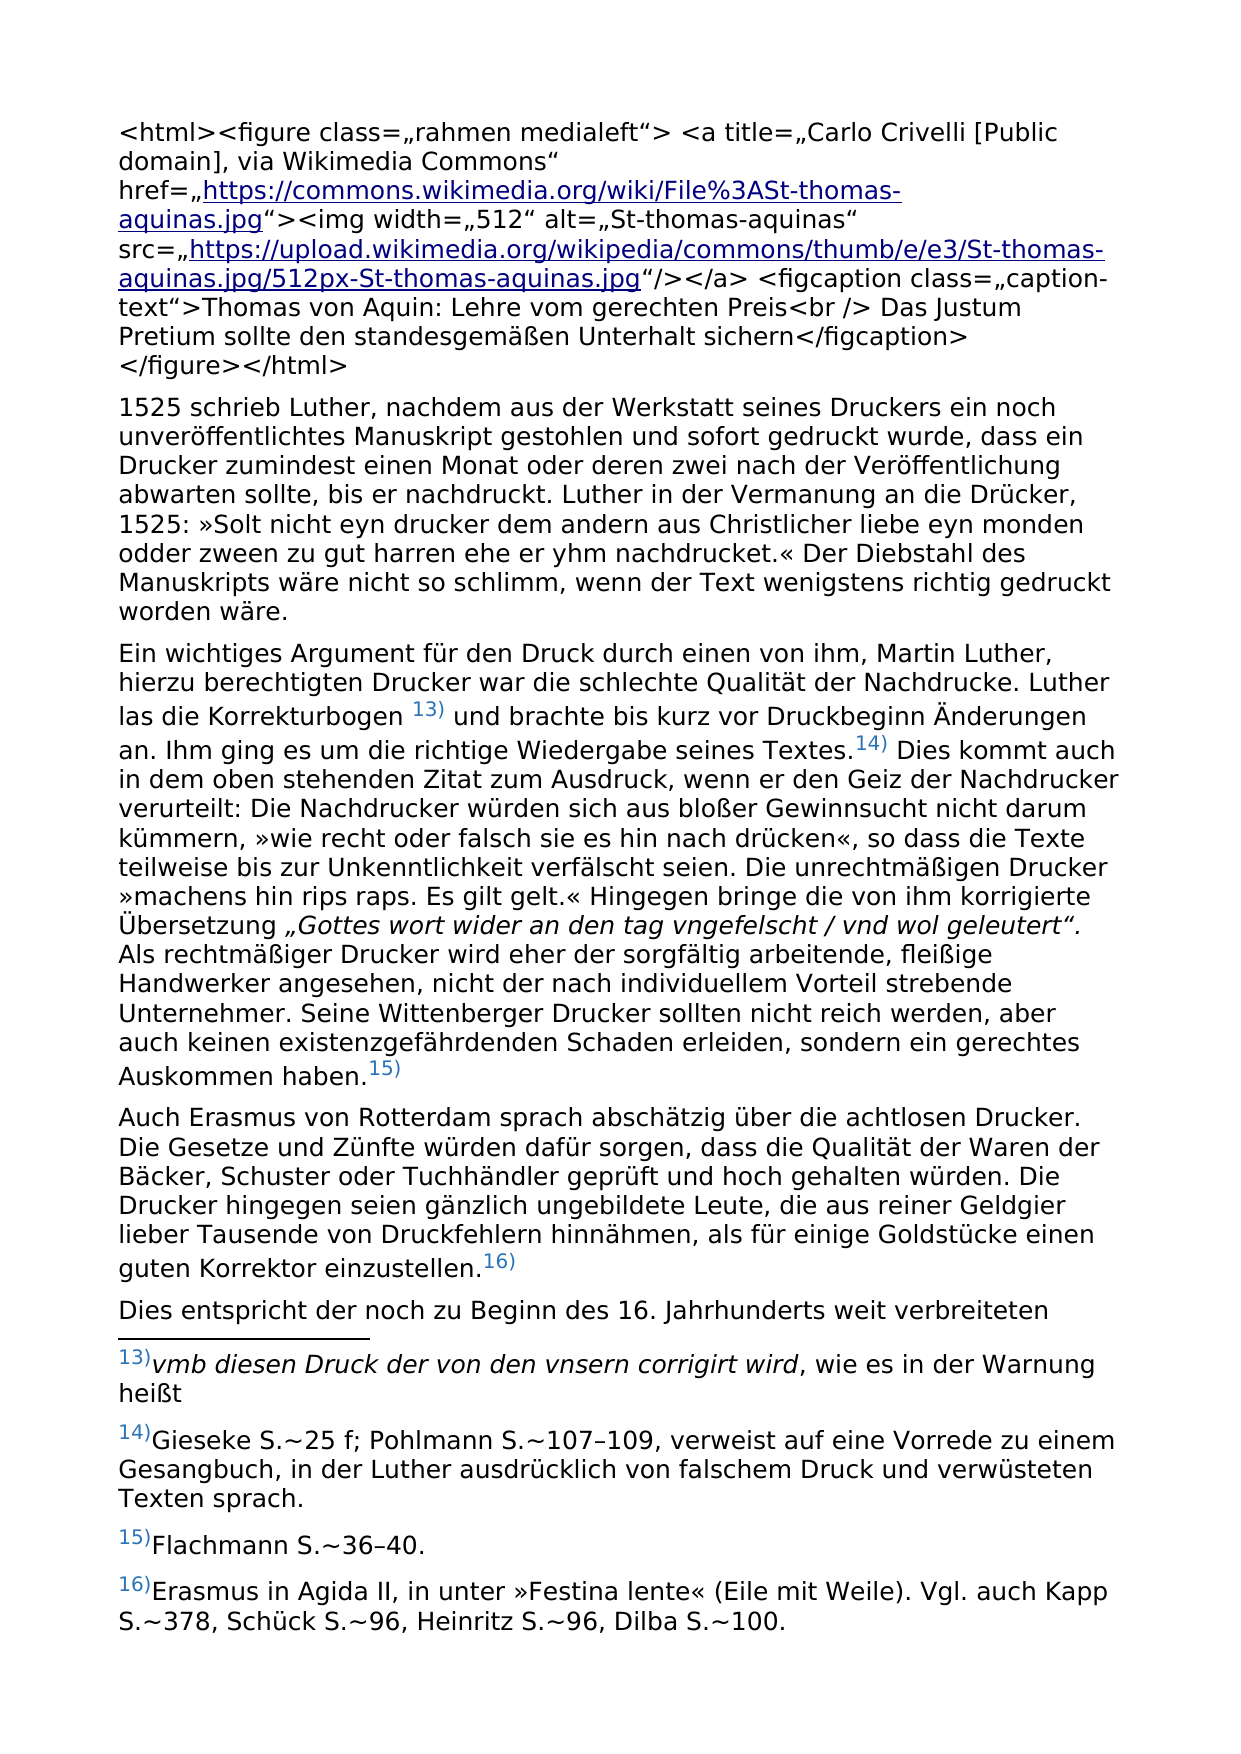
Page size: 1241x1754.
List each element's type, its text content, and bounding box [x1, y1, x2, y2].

text 1525 schrieb Luther, nachdem aus der Werkstatt seines Druckers ein noch unveröffentlichtes Manuskript gestohlen und sofort gedruckt wurde, dass ein Drucker zumindest einen Monat oder deren zwei nach der Veröffentlichung abwarten sollte, bis er nachdruckt. Luther in der Vermanung an die Drücker, 1525: »Solt nicht eyn drucker dem andern aus Christlicher liebe eyn monden odder zween zu gut harren ehe er yhm nachdrucket.« Der Diebstahl des Manuskripts wäre nicht so schlimm, wenn der Text wenigstens richtig gedruckt worden wäre. [118, 393, 1122, 626]
text Flachmann S.~36–40. [118, 1526, 1122, 1560]
text Dies entspricht der noch zu Beginn des 16. Jahrhunderts weit verbreiteten [118, 1296, 1122, 1325]
text Gieseke S.~25 f; Pohlmann S.~107–109, verweist auf eine Vorrede zu einem Gesangbuch, in der Luther ausdrücklich von falschem Druck und verwüsteten Texten sprach. [118, 1421, 1122, 1513]
text Erasmus in Agida II, in unter »Festina lente« (Eile mit Weile). Vgl. auch Kapp S.~378, Schück S.~96, Heinritz S.~96, Dilba S.~100. [118, 1573, 1122, 1636]
text vmb diesen Druck der von den vnsern corrigirt wird, wie es in der Warnung heißt [118, 1345, 1122, 1409]
text Auch Erasmus von Rotterdam sprach abschätzig über die achtlosen Drucker. Die Gesetze und Zünfte würden dafür sorgen, dass die Qualität der Waren der Bäcker, Schuster oder Tuchhändler geprüft und hoch gehalten würden. Die Drucker hingegen seien gänzlich ungebildete Leute, die aus reiner Geldgier lieber Tausende von Druckfehlern hinnähmen, als für einige Goldstücke einen guten Korrektor einzustellen. [118, 1104, 1122, 1283]
text Ein wichtiges Argument für den Druck durch einen von ihm, Martin Luther, hierzu berechtigten Drucker war die schlechte Qualität der Nachdrucke. Luther las die Korrekturbogen und brachte bis kurz vor Druckbeginn Änderungen an. Ihm ging es um die richtige Wiedergabe seines Textes. Dies kommt auch in dem oben stehenden Zitat zum Ausdruck, wenn er den Geiz der Nachdrucker verurteilt: Die Nachdrucker würden sich aus bloßer Gewinnsucht nicht darum kümmern, »wie recht oder falsch sie es hin nach drücken«, so dass die Texte teilweise bis zur Unkenntlichkeit verfälscht seien. Die unrechtmäßigen Drucker »machens hin rips raps. Es gilt gelt.« Hingegen bringe die von ihm korrigierte Übersetzung „Gottes wort wider an den tag vngefelscht / vnd wol geleutert“. Als rechtmäßiger Drucker wird eher der sorgfältig arbeitende, fleißige Handwerker angesehen, nicht der nach individuellem Vorteil strebende Unternehmer. Seine Wittenberger Drucker sollten nicht reich werden, aber auch keinen existenzgefährdenden Schaden erleiden, sondern ein gerechtes Auskommen haben. [118, 639, 1122, 1091]
text <html><figure class=„rahmen medialeft“> <a title=„Carlo Crivelli [Public domain], via Wikimedia Commons“ href=„https://commons.wikimedia.org/wiki/File%3ASt-thomas-aquinas.jpg“><img width=„512“ alt=„St-thomas-aquinas“ src=„https://upload.wikimedia.org/wikipedia/commons/thumb/e/e3/St-thomas-aquinas.jpg/512px-St-thomas-aquinas.jpg“/></a> <figcaption class=„caption-text“>Thomas von Aquin: Lehre vom gerechten Preis<br /> Das Justum Pretium sollte den standesgemäßen Unterhalt sichern</figcaption> </figure></html> [118, 118, 1122, 381]
